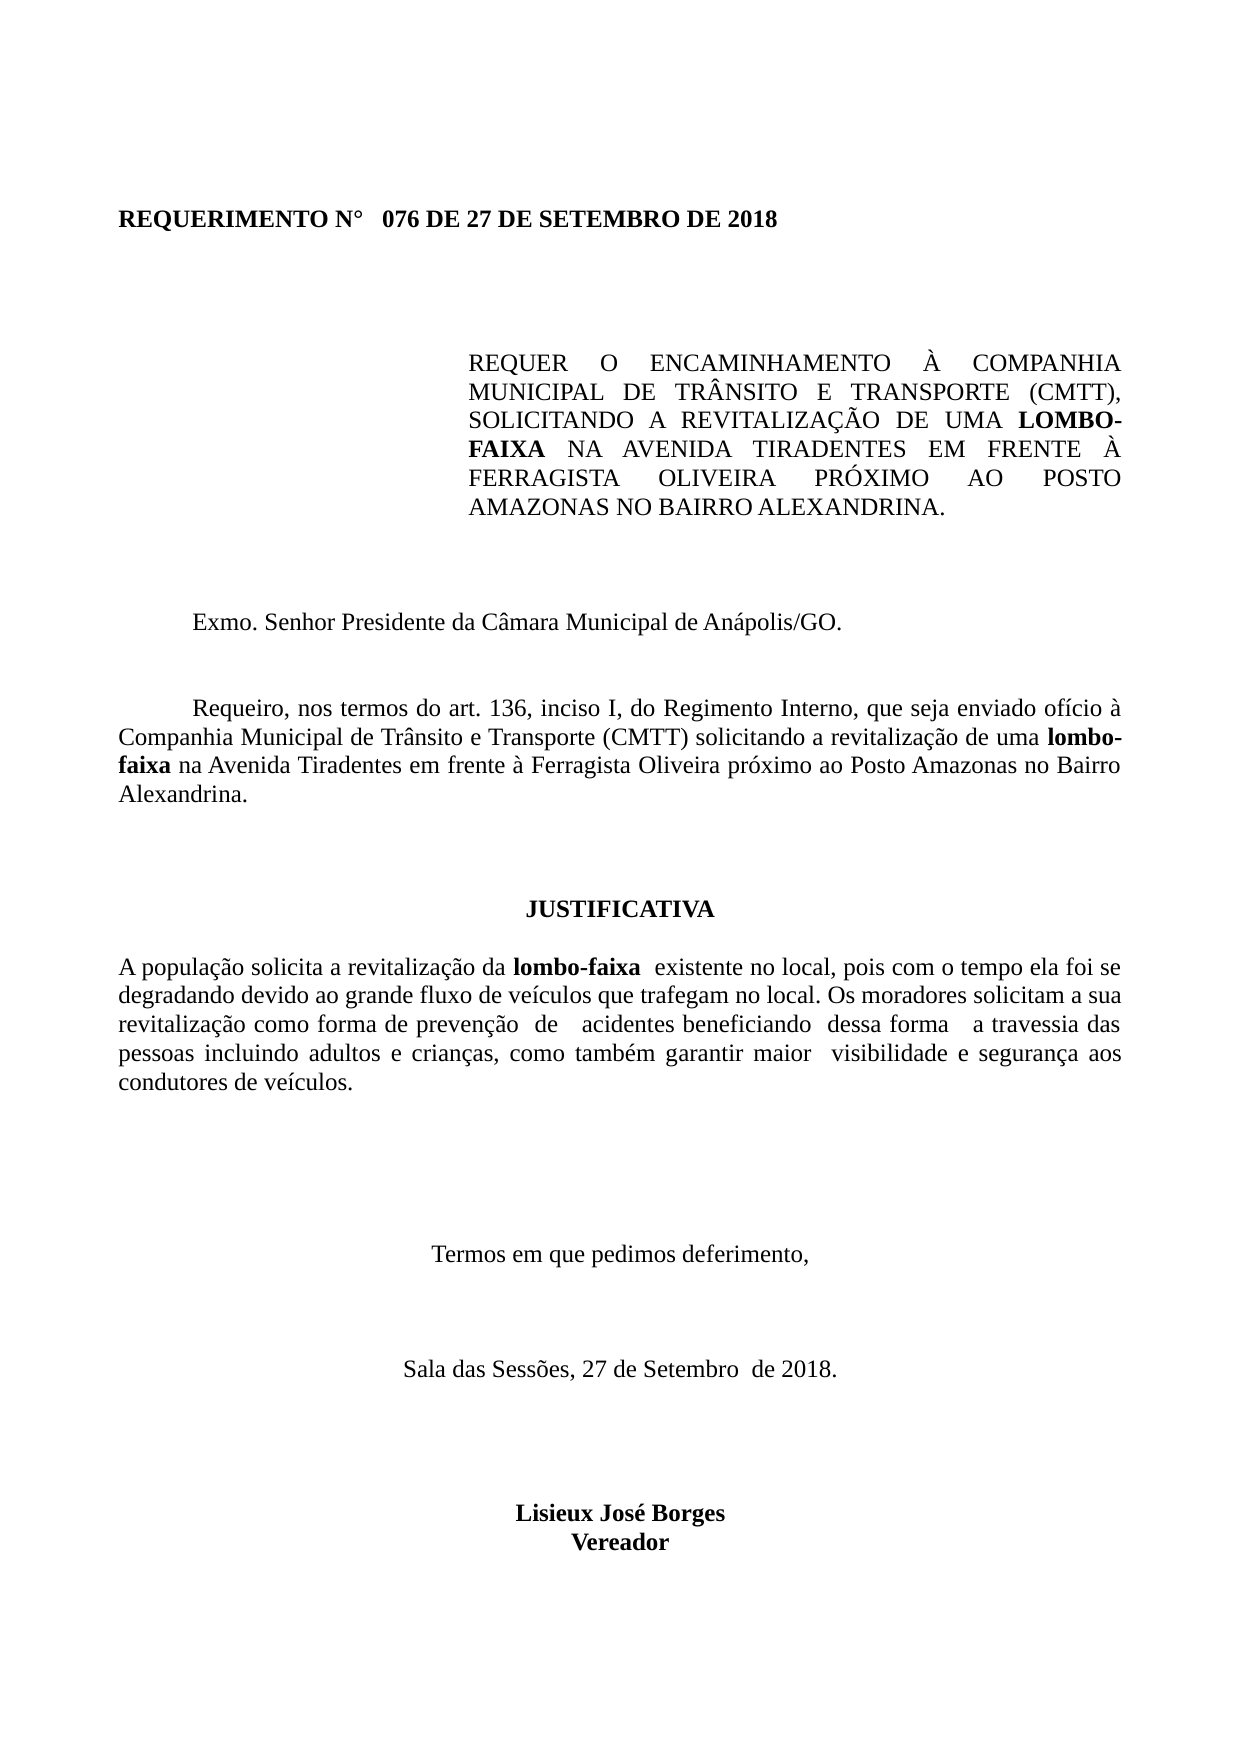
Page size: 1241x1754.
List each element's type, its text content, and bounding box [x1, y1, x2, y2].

text Termos em que pedimos deferimento, [118, 1239, 1122, 1268]
text Requeiro, nos termos do art. 136, inciso I, do Regimento Interno, que seja enviado ofício à Companhia Municipal de Trânsito e Transporte (CMTT) solicitando a revitalização de uma lombo-faixa na Avenida Tiradentes em frente à Ferragista Oliveira próximo ao Posto Amazonas no Bairro Alexandrina. [118, 693, 1122, 808]
text Vereador [118, 1527, 1122, 1556]
text A população solicita a revitalização da lombo-faixa existente no local, pois com o tempo ela foi se degradando devido ao grande fluxo de veículos que trafegam no local. Os moradores solicitam a sua revitalização como forma de prevenção de acidentes beneficiando dessa forma a travessia das pessoas incluindo adultos e crianças, como também garantir maior visibilidade e segurança aos condutores de veículos. [118, 952, 1122, 1096]
text REQUER O ENCAMINHAMENTO À COMPANHIA MUNICIPAL DE TRÂNSITO E TRANSPORTE (CMTT), SOLICITANDO A REVITALIZAÇÃO DE UMA LOMBO-FAIXA NA AVENIDA TIRADENTES EM FRENTE À FERRAGISTA OLIVEIRA PRÓXIMO AO POSTO AMAZONAS NO BAIRRO ALEXANDRINA. [468, 348, 1122, 521]
text Exmo. Senhor Presidente da Câmara Municipal de Anápolis/GO. [118, 607, 1122, 636]
text REQUERIMENTO N° 076 DE 27 DE SETEMBRO DE 2018 [118, 204, 1122, 233]
text JUSTIFICATIVA [118, 894, 1122, 923]
text Sala das Sessões, 27 de Setembro de 2018. [118, 1354, 1122, 1383]
text Lisieux José Borges [118, 1498, 1122, 1527]
